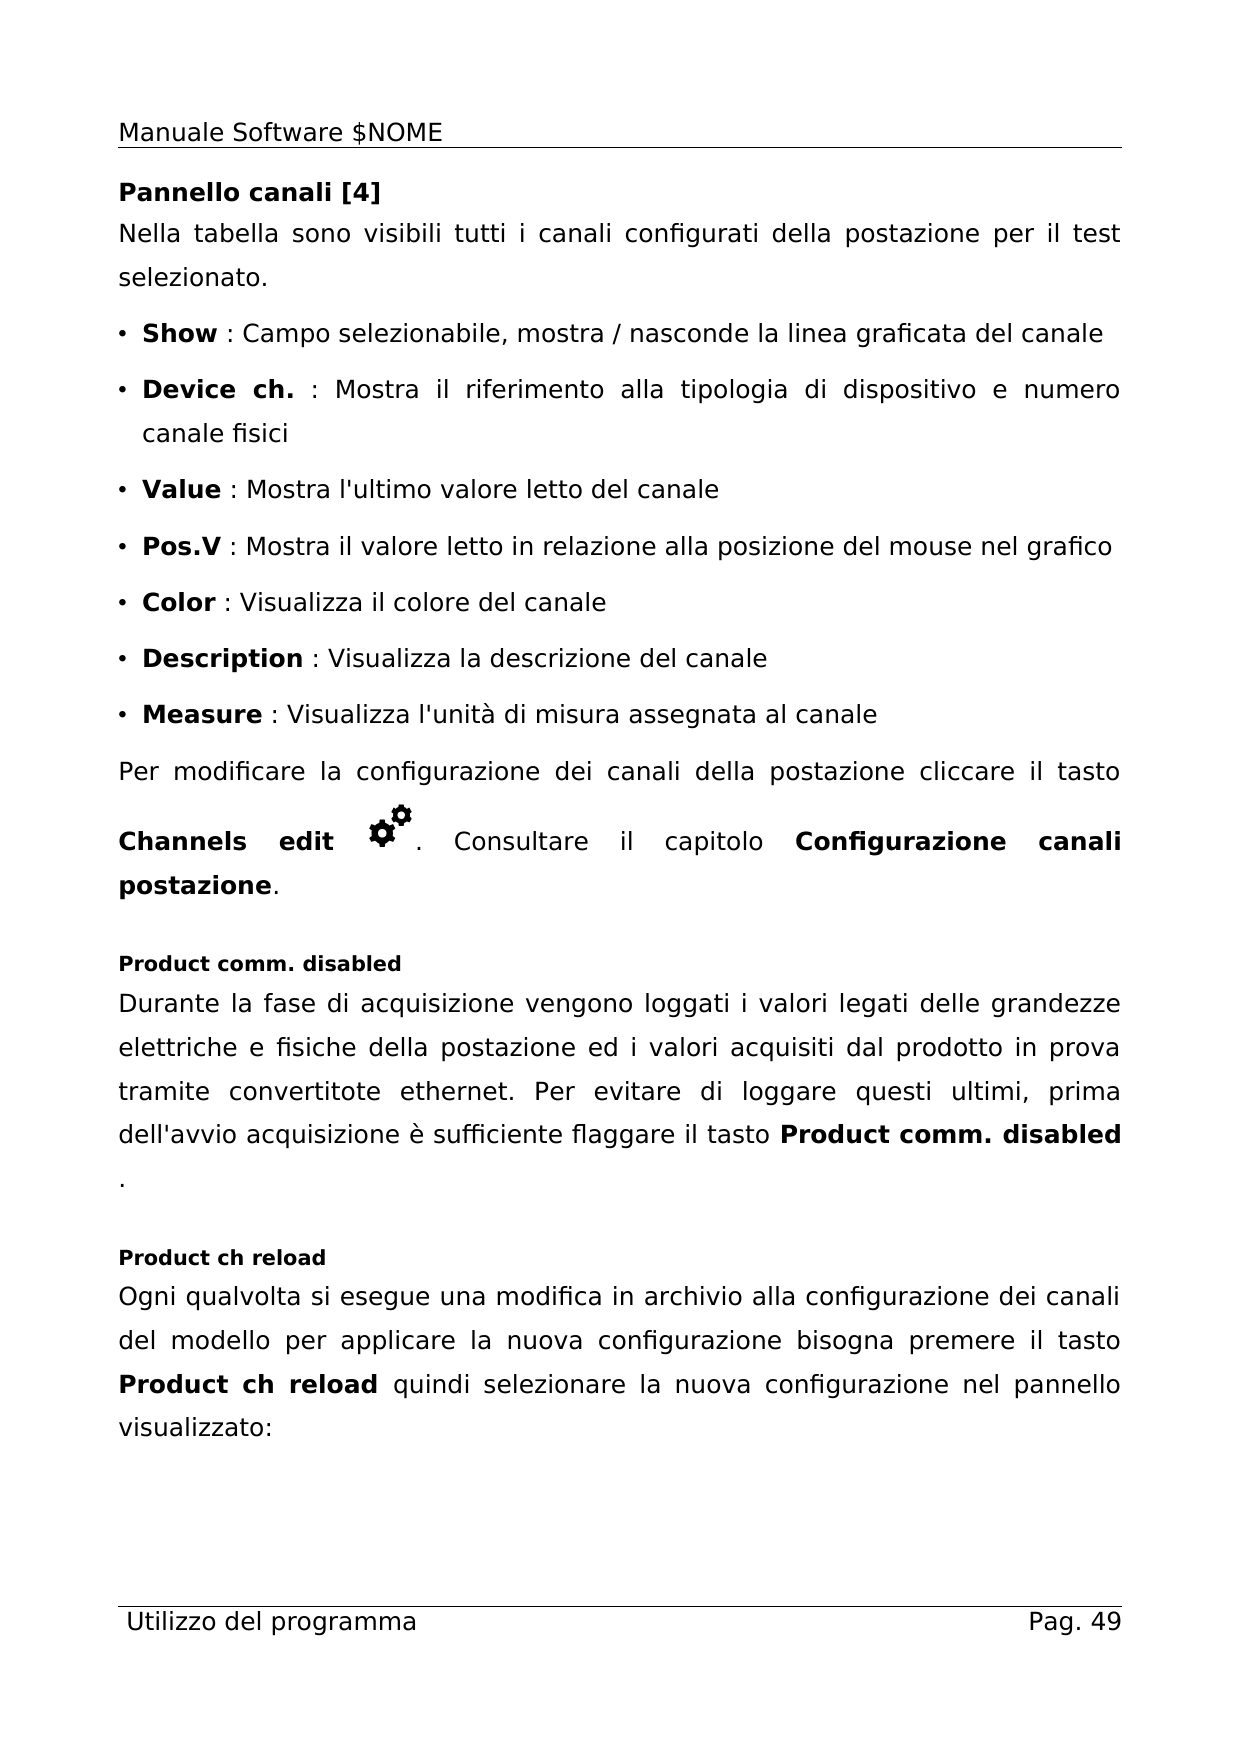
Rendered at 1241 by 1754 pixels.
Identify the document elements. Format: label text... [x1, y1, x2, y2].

list Pos.V : Mostra il valore letto in relazione alla posizione del mouse nel grafico [118, 532, 1122, 561]
text Durante la fase di acquisizione vengono loggati i valori legati delle grandezze elettriche e fisiche della postazione ed i valori acquisiti dal prodotto in prova tramite convertitote ethernet. Per evitare di loggare questi ultimi, prima dell'avvio acquisizione è sufficiente flaggare il tasto Product comm. disabled . [118, 989, 1122, 1193]
list Value : Mostra l'ultimo valore letto del canale [118, 476, 1122, 505]
list Device ch. : Mostra il riferimento alla tipologia di dispositivo e numero canale fisici [118, 376, 1122, 449]
list Measure : Visualizza l'unità di misura assegnata al canale [118, 701, 1122, 730]
text Ogni qualvolta si esegue una modifica in archivio alla configurazione dei canali del modello per applicare la nuova configurazione bisogna premere il tasto Product ch reload quindi selezionare la nuova configurazione nel pannello visualizzato: [118, 1282, 1122, 1443]
list Description : Visualizza la descrizione del canale [118, 644, 1122, 674]
subtitle Pannello canali [4] [118, 178, 1122, 207]
picture [365, 800, 415, 851]
list Color : Visualizza il colore del canale [118, 588, 1122, 617]
text Per modificare la configurazione dei canali della postazione cliccare il tasto Channels edit . Consultare il capitolo Configurazione canali postazione. [118, 757, 1122, 900]
subtitle Product comm. disabled [118, 952, 1122, 977]
subtitle Product ch reload [118, 1246, 1122, 1270]
text Nella tabella sono visibili tutti i canali configurati della postazione per il test selezionato. [118, 219, 1122, 292]
list Show : Campo selezionabile, mostra / nasconde la linea graficata del canale [118, 319, 1122, 349]
